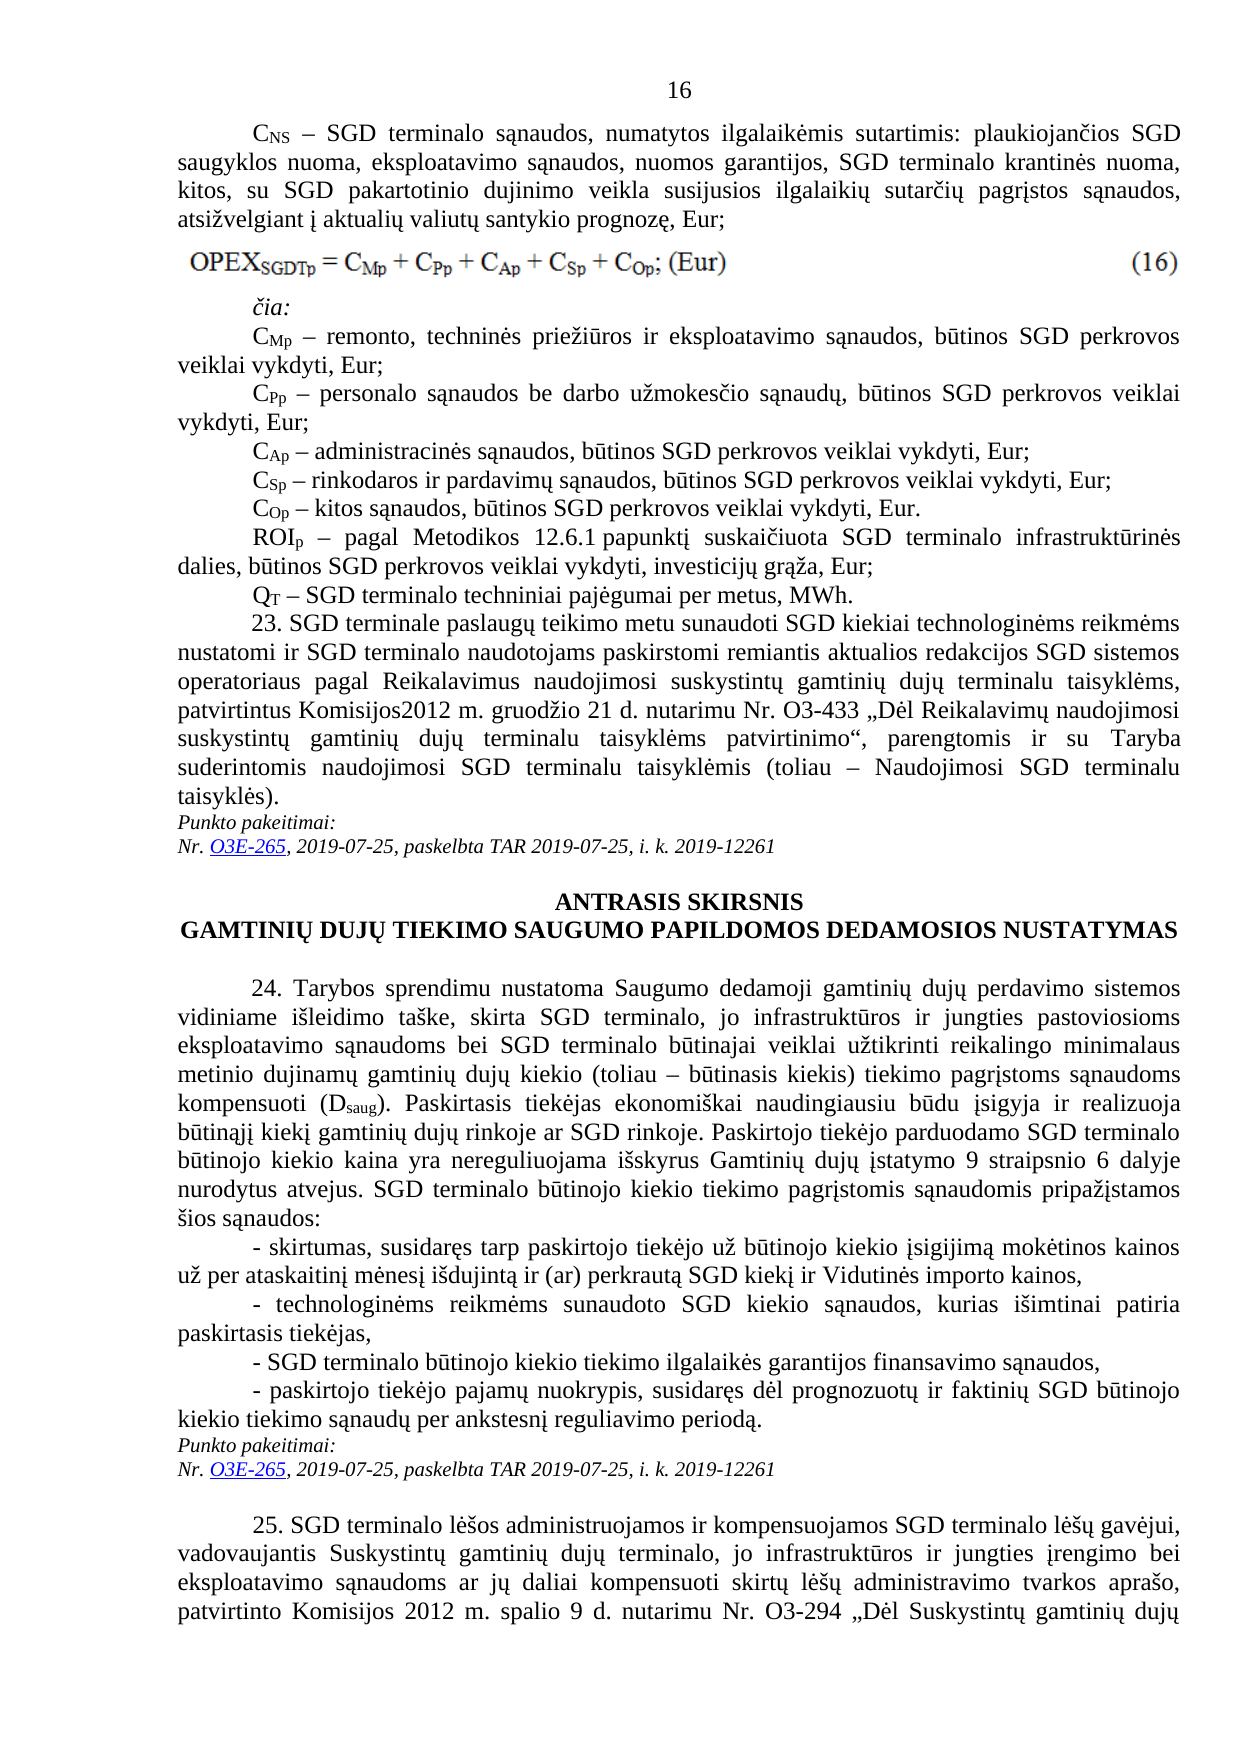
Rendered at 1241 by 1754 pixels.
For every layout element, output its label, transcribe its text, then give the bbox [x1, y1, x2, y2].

text GAMTINIŲ DUJŲ TIEKIMO SAUGUMO PAPILDOMOS DEDAMOSIOS NUSTATYMAS [177, 915, 1181, 944]
text CMp – remonto, techninės priežiūros ir eksploatavimo sąnaudos, būtinos SGD perkrovos veiklai vykdyti, Eur; [177, 321, 1181, 378]
text Nr. O3E-265, 2019-07-25, paskelbta TAR 2019-07-25, i. k. 2019-12261 [177, 834, 1181, 858]
text QT – SGD terminalo techniniai pajėgumai per metus, MWh. [177, 580, 1181, 608]
text CNS – SGD terminalo sąnaudos, numatytos ilgalaikėmis sutartimis: plaukiojančios SGD saugyklos nuoma, eksploatavimo sąnaudos, nuomos garantijos, SGD terminalo krantinės nuoma, kitos, su SGD pakartotinio dujinimo veikla susijusios ilgalaikių sutarčių pagrįstos sąnaudos, atsižvelgiant į aktualių valiutų santykio prognozę, Eur; [177, 118, 1181, 233]
text - paskirtojo tiekėjo pajamų nuokrypis, susidaręs dėl prognozuotų ir faktinių SGD būtinojo kiekio tiekimo sąnaudų per ankstesnį reguliavimo periodą. [177, 1375, 1181, 1433]
text ANTRASIS SKIRSNIS [177, 887, 1181, 915]
text - skirtumas, susidaręs tarp paskirtojo tiekėjo už būtinojo kiekio įsigijimą mokėtinos kainos už per ataskaitinį mėnesį išdujintą ir (ar) perkrautą SGD kiekį ir Vidutinės importo kainos, [177, 1232, 1181, 1289]
text čia: [177, 293, 1181, 321]
text Punkto pakeitimai: [177, 810, 1181, 834]
text 25. SGD terminalo lėšos administruojamos ir kompensuojamos SGD terminalo lėšų gavėjui, vadovaujantis Suskystintų gamtinių dujų terminalo, jo infrastruktūros ir jungties įrengimo bei eksploatavimo sąnaudoms ar jų daliai kompensuoti skirtų lėšų administravimo tvarkos aprašo, patvirtinto Komisijos 2012 m. spalio 9 d. nutarimu Nr. O3-294 „Dėl Suskystintų gamtinių dujų [177, 1510, 1181, 1625]
text CPp – personalo sąnaudos be darbo užmokesčio sąnaudų, būtinos SGD perkrovos veiklai vykdyti, Eur; [177, 378, 1181, 436]
text 23. SGD terminale paslaugų teikimo metu sunaudoti SGD kiekiai technologinėms reikmėms nustatomi ir SGD terminalo naudotojams paskirstomi remiantis aktualios redakcijos SGD sistemos operatoriaus pagal Reikalavimus naudojimosi suskystintų gamtinių dujų terminalu taisyklėms, patvirtintus Komisijos2012 m. gruodžio 21 d. nutarimu Nr. O3-433 „Dėl Reikalavimų naudojimosi suskystintų gamtinių dujų terminalu taisyklėms patvirtinimo“, parengtomis ir su Taryba suderintomis naudojimosi SGD terminalu taisyklėmis (toliau – Naudojimosi SGD terminalu taisyklės). [177, 608, 1181, 810]
text ROIp – pagal Metodikos 12.6.1 papunktį suskaičiuota SGD terminalo infrastruktūrinės dalies, būtinos SGD perkrovos veiklai vykdyti, investicijų grąža, Eur; [177, 522, 1181, 580]
text CSp – rinkodaros ir pardavimų sąnaudos, būtinos SGD perkrovos veiklai vykdyti, Eur; [177, 465, 1181, 493]
text Punkto pakeitimai: [177, 1433, 1181, 1457]
text CAp – administracinės sąnaudos, būtinos SGD perkrovos veiklai vykdyti, Eur; [177, 436, 1181, 465]
text - technologinėms reikmėms sunaudoto SGD kiekio sąnaudos, kurias išimtinai patiria paskirtasis tiekėjas, [177, 1289, 1181, 1347]
text COp – kitos sąnaudos, būtinos SGD perkrovos veiklai vykdyti, Eur. [177, 493, 1181, 522]
text Nr. O3E-265, 2019-07-25, paskelbta TAR 2019-07-25, i. k. 2019-12261 [177, 1457, 1181, 1481]
text 24. Tarybos sprendimu nustatoma Saugumo dedamoji gamtinių dujų perdavimo sistemos vidiniame išleidimo taške, skirta SGD terminalo, jo infrastruktūros ir jungties pastoviosioms eksploatavimo sąnaudoms bei SGD terminalo būtinajai veiklai užtikrinti reikalingo minimalaus metinio dujinamų gamtinių dujų kiekio (toliau – būtinasis kiekis) tiekimo pagrįstoms sąnaudoms kompensuoti (Dsaug). Paskirtasis tiekėjas ekonomiškai naudingiausiu būdu įsigyja ir realizuoja būtinąjį kiekį gamtinių dujų rinkoje ar SGD rinkoje. Paskirtojo tiekėjo parduodamo SGD terminalo būtinojo kiekio kaina yra nereguliuojama išskyrus Gamtinių dujų įstatymo 9 straipsnio 6 dalyje nurodytus atvejus. SGD terminalo būtinojo kiekio tiekimo pagrįstomis sąnaudomis pripažįstamos šios sąnaudos: [177, 973, 1181, 1232]
text - SGD terminalo būtinojo kiekio tiekimo ilgalaikės garantijos finansavimo sąnaudos, [177, 1347, 1181, 1375]
